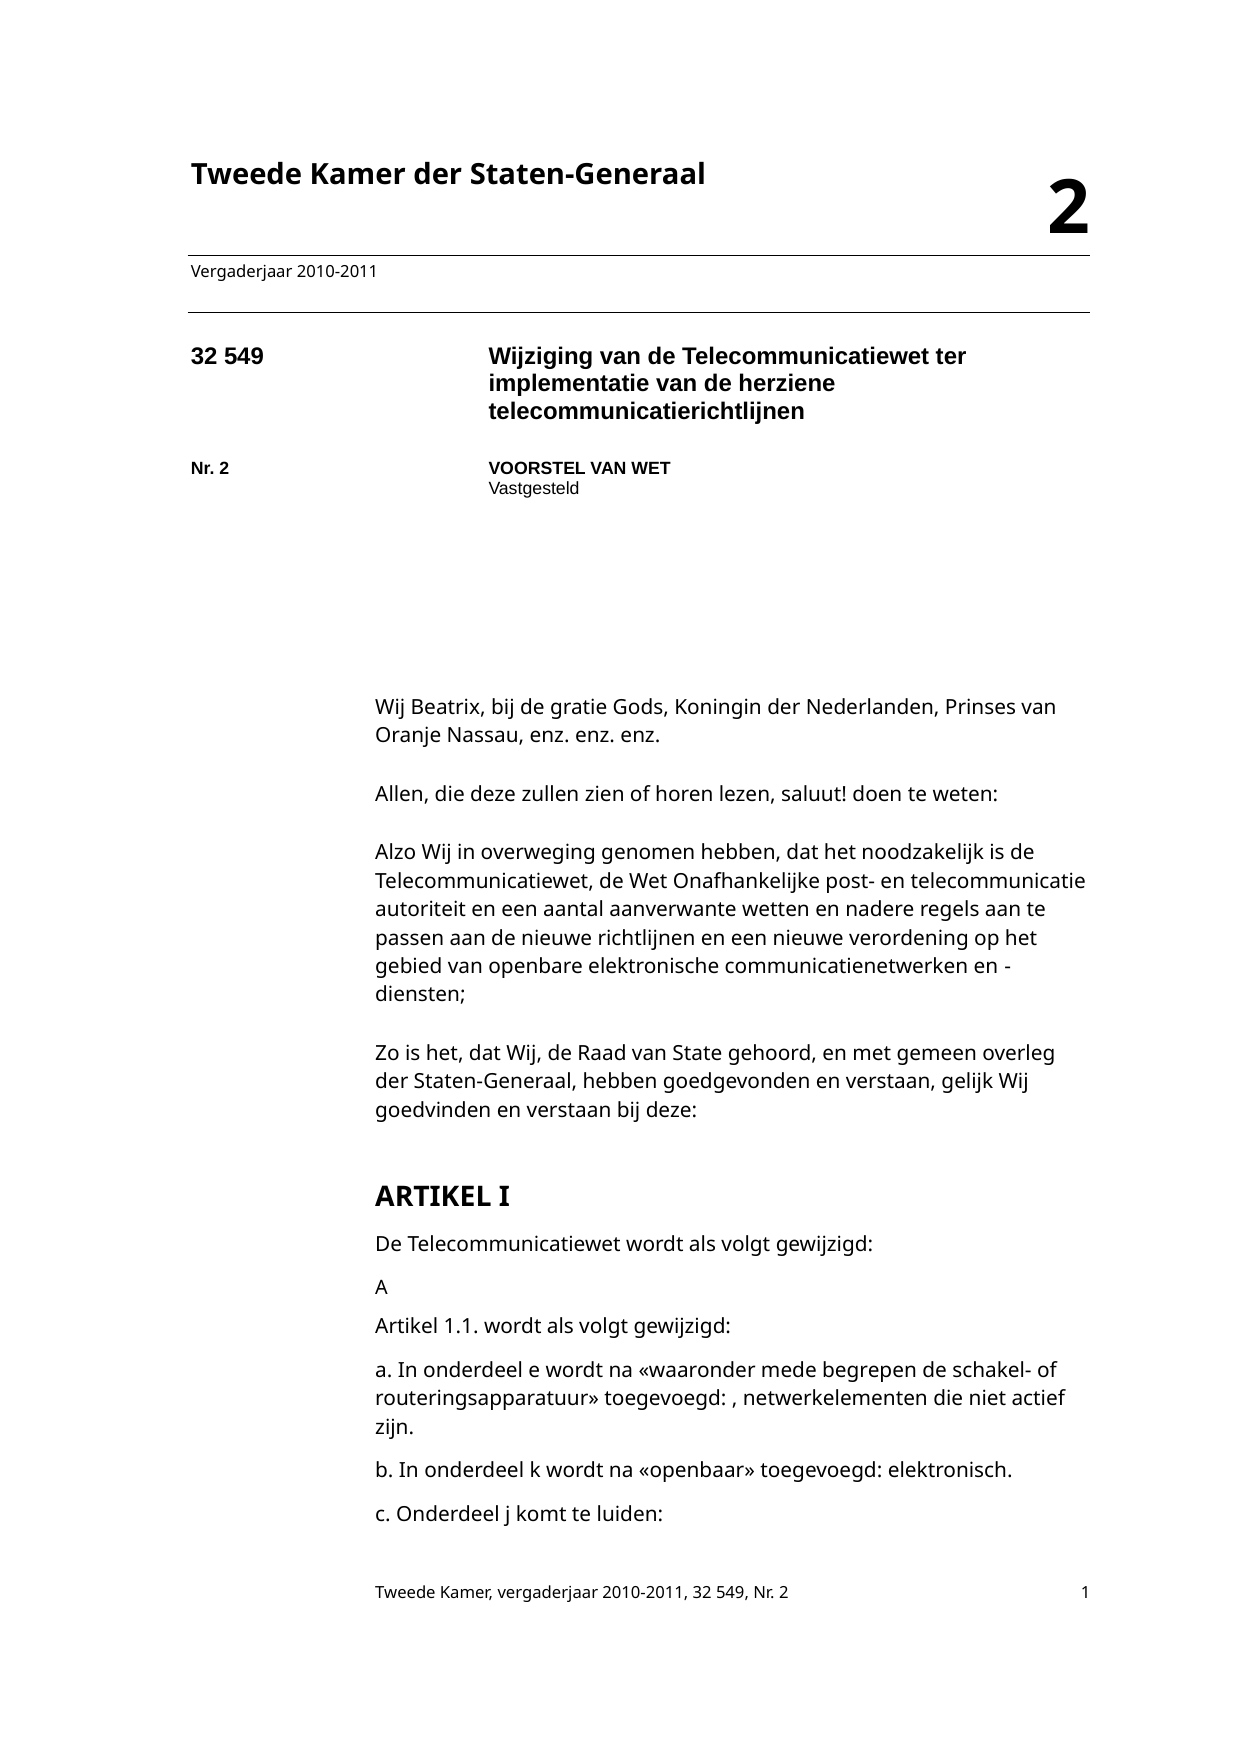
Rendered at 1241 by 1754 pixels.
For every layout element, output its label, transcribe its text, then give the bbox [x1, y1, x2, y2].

table_cell [485, 313, 1090, 339]
text Artikel 1.1. wordt als volgt gewijzigd: [375, 1312, 1090, 1340]
table_header 2 [910, 150, 1090, 255]
text b. In onderdeel k wordt na «openbaar» toegevoegd: elektronisch. [375, 1455, 1090, 1484]
text De Telecommunicatiewet wordt als volgt gewijzigd: [375, 1229, 1090, 1258]
table_cell [188, 313, 485, 339]
table_cell [485, 256, 1090, 312]
text c. Onderdeel j komt te luiden: [375, 1499, 1090, 1527]
text Zo is het, dat Wij, de Raad van State gehoord, en met gemeen overleg der Staten-Generaal, hebben goedgevonden en verstaan, gelijk Wij goedvinden en verstaan bij deze: [375, 1038, 1090, 1123]
text Allen, die deze zullen zien of horen lezen, saluut! doen te weten: [375, 779, 1090, 807]
table_cell Vergaderjaar 2010-2011 [188, 256, 485, 312]
table_cell 32 549 [188, 339, 485, 454]
table_cell VOORSTEL VAN WET Vastgesteld [485, 455, 1090, 573]
table_cell Wijziging van de Telecommunicatiewet ter implementatie van de herziene telecommunicatierichtlijnen [485, 339, 1090, 454]
table_cell Nr. 2 [188, 455, 485, 573]
text Alzo Wij in overweging genomen hebben, dat het noodzakelijk is de Telecommunicatiewet, de Wet Onafhankelijke post- en telecommunicatie autoriteit en een aantal aanverwante wetten en nadere regels aan te passen aan de nieuwe richtlijnen en een nieuwe verordening op het gebied van openbare elektronische communicatienetwerken en -diensten; [375, 837, 1090, 1008]
text Wij Beatrix, bij de gratie Gods, Koningin der Nederlanden, Prinses van Oranje Nassau, enz. enz. enz. [375, 692, 1090, 749]
text A [375, 1273, 1090, 1300]
text a. In onderdeel e wordt na «waaronder mede begrepen de schakel- of routeringsapparatuur» toegevoegd: , netwerkelementen die niet actief zijn. [375, 1355, 1090, 1440]
table_header Tweede Kamer der Staten-Generaal [188, 150, 909, 255]
subtitle ARTIKEL I [375, 1176, 1090, 1214]
